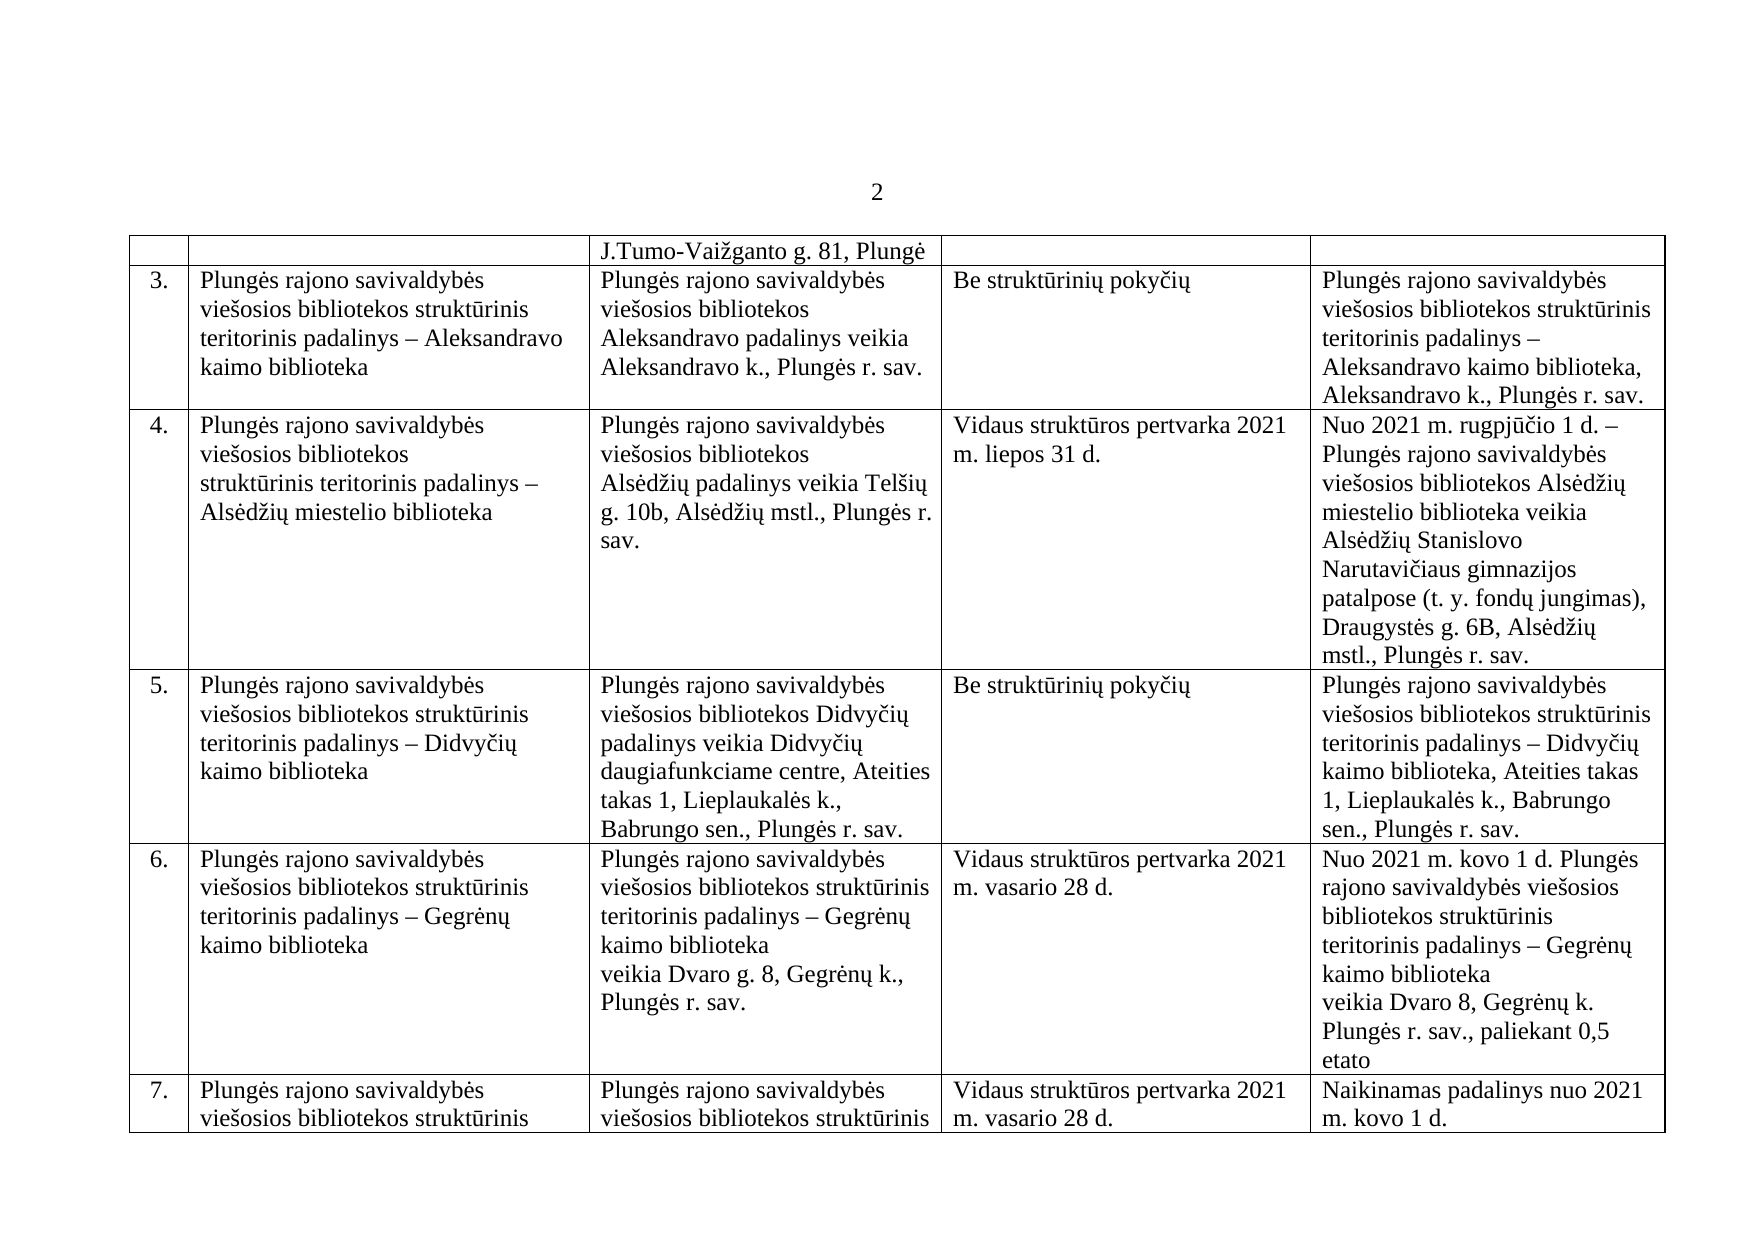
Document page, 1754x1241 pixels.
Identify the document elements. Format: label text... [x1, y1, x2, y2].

table_cell [1666, 1074, 1754, 1132]
table_cell Plungės rajono savivaldybės viešosios bibliotekos Didvyčių padalinys veikia Didvyčių daugiafunkciame centre, Ateities takas 1, Lieplaukalės k., Babrungo sen., Plungės r. sav. [590, 670, 941, 843]
table_cell Vidaus struktūros pertvarka 2021 m. vasario 28 d. [942, 844, 1310, 1074]
table_cell Plungės rajono savivaldybės viešosios bibliotekos struktūrinis teritorinis padalinys – Didvyčių kaimo biblioteka [189, 670, 589, 843]
table_cell Naikinamas padalinys nuo 2021 m. kovo 1 d. [1311, 1075, 1664, 1132]
table_cell 4. [130, 410, 188, 669]
table_cell Plungės rajono savivaldybės viešosios bibliotekos struktūrinis [590, 1075, 941, 1132]
table_cell Be struktūrinių pokyčių [942, 266, 1310, 409]
table_cell [130, 236, 188, 264]
table_cell Vidaus struktūros pertvarka 2021 m. vasario 28 d. [942, 1075, 1310, 1132]
table_cell [1666, 843, 1754, 1074]
table_cell [1666, 409, 1754, 669]
table_cell Plungės rajono savivaldybės viešosios bibliotekos struktūrinis teritorinis padalinys – Didvyčių kaimo biblioteka, Ateities takas 1, Lieplaukalės k., Babrungo sen., Plungės r. sav. [1311, 670, 1664, 843]
table_cell J.Tumo-Vaižganto g. 81, Plungė [590, 236, 941, 264]
table_cell [1311, 236, 1664, 264]
table_cell Be struktūrinių pokyčių [942, 670, 1310, 843]
table_cell Plungės rajono savivaldybės viešosios bibliotekos struktūrinis [189, 1075, 589, 1132]
table_cell [1666, 235, 1754, 264]
table_cell Plungės rajono savivaldybės viešosios bibliotekos struktūrinis teritorinis padalinys – Gegrėnų kaimo biblioteka [189, 844, 589, 1074]
table_cell Plungės rajono savivaldybės viešosios bibliotekos Aleksandravo padalinys veikia Aleksandravo k., Plungės r. sav. [590, 266, 941, 409]
table_cell Plungės rajono savivaldybės viešosios bibliotekos Alsėdžių padalinys veikia Telšių g. 10b, Alsėdžių mstl., Plungės r. sav. [590, 410, 941, 669]
table_cell Plungės rajono savivaldybės viešosios bibliotekos struktūrinis teritorinis padalinys – Aleksandravo kaimo biblioteka, Aleksandravo k., Plungės r. sav. [1311, 266, 1664, 409]
table_cell 5. [130, 670, 188, 843]
table_cell [189, 236, 589, 264]
table_cell 3. [130, 266, 188, 409]
table_cell [942, 236, 1310, 264]
table_cell 7. [130, 1075, 188, 1132]
table_cell Plungės rajono savivaldybės viešosios bibliotekos struktūrinis teritorinis padalinys – Alsėdžių miestelio biblioteka [189, 410, 589, 669]
table_cell 6. [130, 844, 188, 1074]
table_cell Nuo 2021 m. rugpjūčio 1 d. – Plungės rajono savivaldybės viešosios bibliotekos Alsėdžių miestelio biblioteka veikia Alsėdžių Stanislovo Narutavičiaus gimnazijos patalpose (t. y. fondų jungimas), Draugystės g. 6B, Alsėdžių mstl., Plungės r. sav. [1311, 410, 1664, 669]
table_cell Plungės rajono savivaldybės viešosios bibliotekos struktūrinis teritorinis padalinys – Gegrėnų kaimo biblioteka veikia Dvaro g. 8, Gegrėnų k., Plungės r. sav. [590, 844, 941, 1074]
table_cell Vidaus struktūros pertvarka 2021 m. liepos 31 d. [942, 410, 1310, 669]
table_cell [1666, 265, 1754, 409]
table_cell [1666, 669, 1754, 843]
table_cell Nuo 2021 m. kovo 1 d. Plungės rajono savivaldybės viešosios bibliotekos struktūrinis teritorinis padalinys – Gegrėnų kaimo biblioteka veikia Dvaro 8, Gegrėnų k. Plungės r. sav., paliekant 0,5 etato [1311, 844, 1664, 1074]
table_cell Plungės rajono savivaldybės viešosios bibliotekos struktūrinis teritorinis padalinys – Aleksandravo kaimo biblioteka [189, 266, 589, 409]
